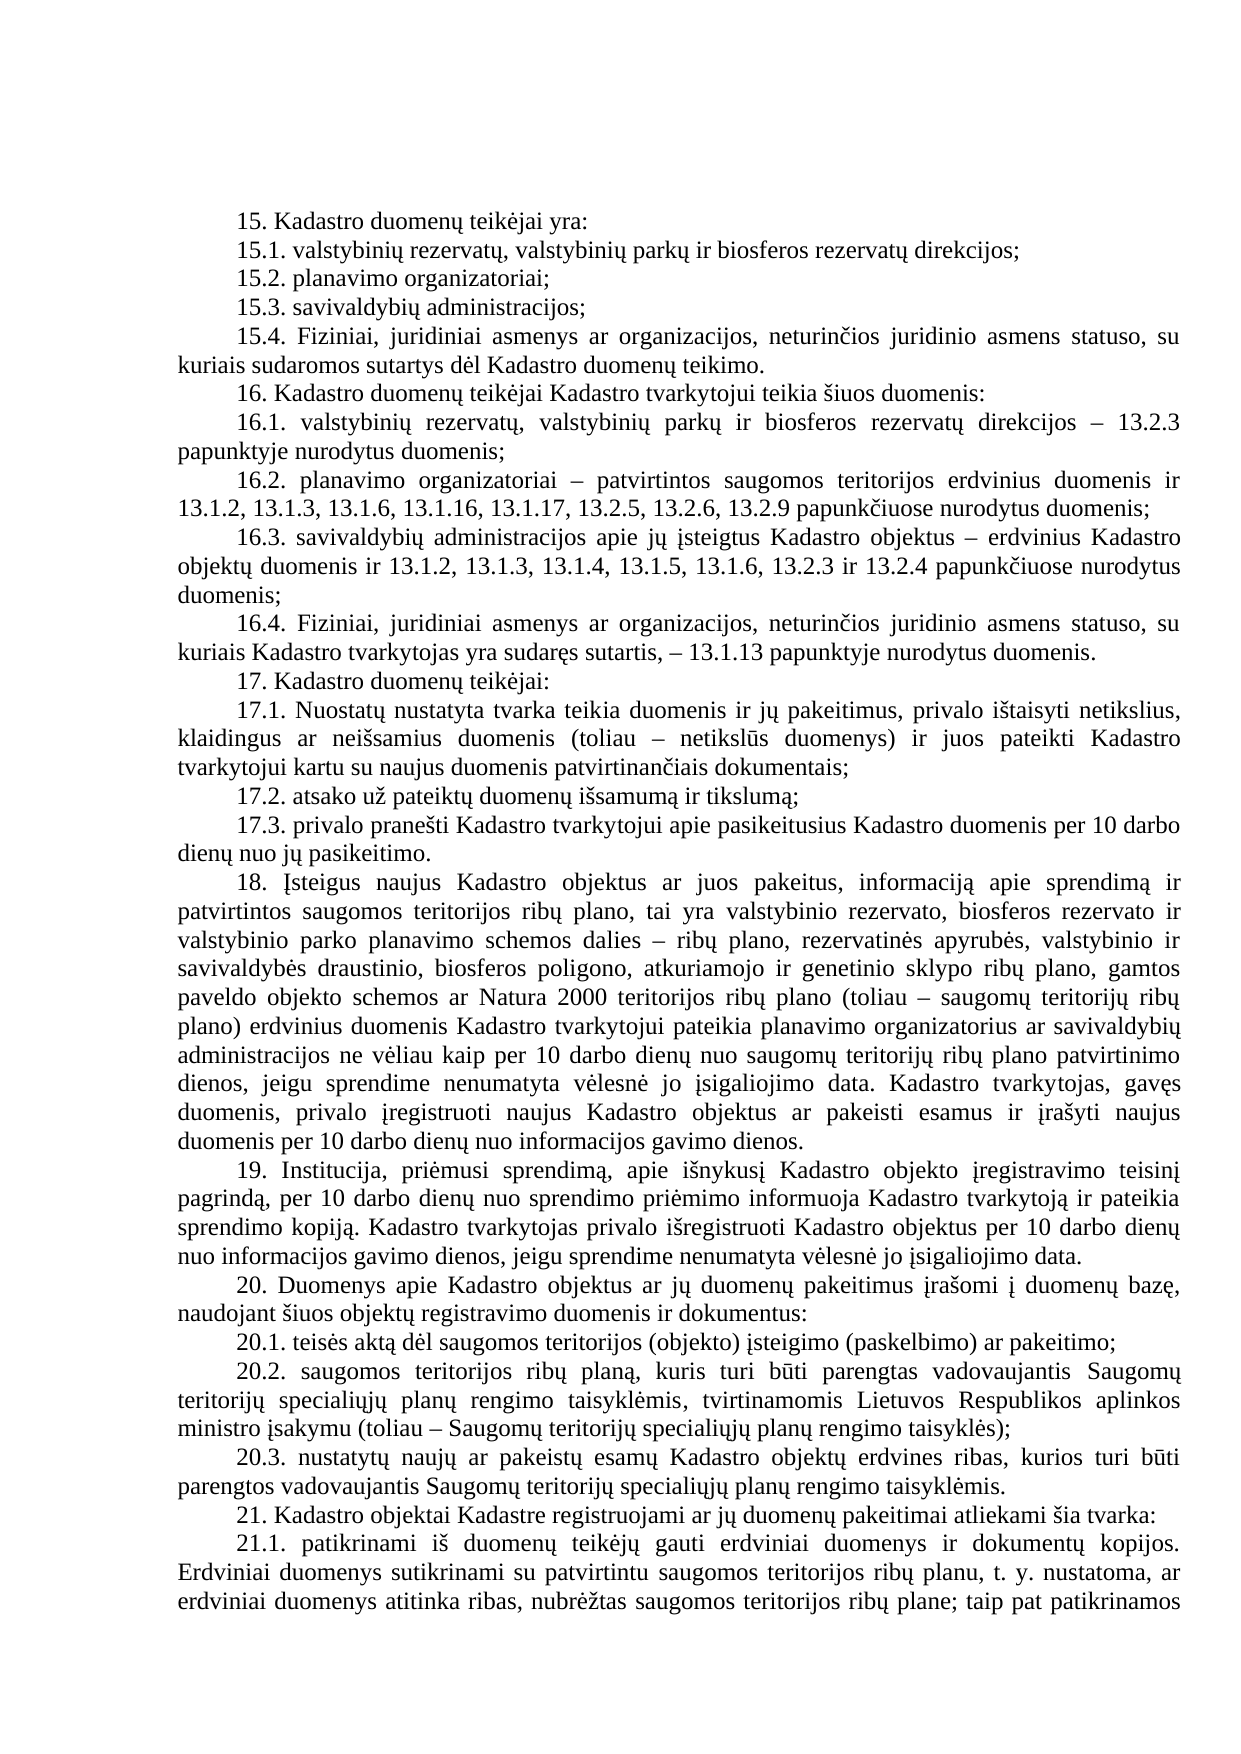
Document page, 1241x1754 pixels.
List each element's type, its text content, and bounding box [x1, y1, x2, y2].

text 17.3. privalo pranešti Kadastro tvarkytojui apie pasikeitusius Kadastro duomenis per 10 darbo dienų nuo jų pasikeitimo. [177, 810, 1181, 867]
text 20.1. teisės aktą dėl saugomos teritorijos (objekto) įsteigimo (paskelbimo) ar pakeitimo; [177, 1327, 1181, 1356]
text 16.4. Fiziniai, juridiniai asmenys ar organizacijos, neturinčios juridinio asmens statuso, su kuriais Kadastro tvarkytojas yra sudaręs sutartis, – 13.1.13 papunktyje nurodytus duomenis. [177, 608, 1181, 666]
text 16.2. planavimo organizatoriai – patvirtintos saugomos teritorijos erdvinius duomenis ir 13.1.2, 13.1.3, 13.1.6, 13.1.16, 13.1.17, 13.2.5, 13.2.6, 13.2.9 papunkčiuose nurodytus duomenis; [177, 465, 1181, 522]
text 19. Institucija, priėmusi sprendimą, apie išnykusį Kadastro objekto įregistravimo teisinį pagrindą, per 10 darbo dienų nuo sprendimo priėmimo informuoja Kadastro tvarkytoją ir pateikia sprendimo kopiją. Kadastro tvarkytojas privalo išregistruoti Kadastro objektus per 10 darbo dienų nuo informacijos gavimo dienos, jeigu sprendime nenumatyta vėlesnė jo įsigaliojimo data. [177, 1155, 1181, 1270]
text 21.1. patikrinami iš duomenų teikėjų gauti erdviniai duomenys ir dokumentų kopijos. Erdviniai duomenys sutikrinami su patvirtintu saugomos teritorijos ribų planu, t. y. nustatoma, ar erdviniai duomenys atitinka ribas, nubrėžtas saugomos teritorijos ribų plane; taip pat patikrinamos [177, 1528, 1181, 1615]
text 16. Kadastro duomenų teikėjai Kadastro tvarkytojui teikia šiuos duomenis: [177, 378, 1181, 407]
text 15.1. valstybinių rezervatų, valstybinių parkų ir biosferos rezervatų direkcijos; [177, 235, 1181, 263]
text 21. Kadastro objektai Kadastre registruojami ar jų duomenų pakeitimai atliekami šia tvarka: [177, 1500, 1181, 1528]
text 15. Kadastro duomenų teikėjai yra: [177, 206, 1181, 235]
text 18. Įsteigus naujus Kadastro objektus ar juos pakeitus, informaciją apie sprendimą ir patvirtintos saugomos teritorijos ribų plano, tai yra valstybinio rezervato, biosferos rezervato ir valstybinio parko planavimo schemos dalies – ribų plano, rezervatinės apyrubės, valstybinio ir savivaldybės draustinio, biosferos poligono, atkuriamojo ir genetinio sklypo ribų plano, gamtos paveldo objekto schemos ar Natura 2000 teritorijos ribų plano (toliau – saugomų teritorijų ribų plano) erdvinius duomenis Kadastro tvarkytojui pateikia planavimo organizatorius ar savivaldybių administracijos ne vėliau kaip per 10 darbo dienų nuo saugomų teritorijų ribų plano patvirtinimo dienos, jeigu sprendime nenumatyta vėlesnė jo įsigaliojimo data. Kadastro tvarkytojas, gavęs duomenis, privalo įregistruoti naujus Kadastro objektus ar pakeisti esamus ir įrašyti naujus duomenis per 10 darbo dienų nuo informacijos gavimo dienos. [177, 867, 1181, 1155]
text 20.3. nustatytų naujų ar pakeistų esamų Kadastro objektų erdvines ribas, kurios turi būti parengtos vadovaujantis Saugomų teritorijų specialiųjų planų rengimo taisyklėmis. [177, 1442, 1181, 1500]
text 17.2. atsako už pateiktų duomenų išsamumą ir tikslumą; [177, 781, 1181, 810]
text 20.2. saugomos teritorijos ribų planą, kuris turi būti parengtas vadovaujantis Saugomų teritorijų specialiųjų planų rengimo taisyklėmis, tvirtinamomis Lietuvos Respublikos aplinkos ministro įsakymu (toliau – Saugomų teritorijų specialiųjų planų rengimo taisyklės); [177, 1356, 1181, 1442]
text 16.1. valstybinių rezervatų, valstybinių parkų ir biosferos rezervatų direkcijos – 13.2.3 papunktyje nurodytus duomenis; [177, 407, 1181, 465]
text 16.3. savivaldybių administracijos apie jų įsteigtus Kadastro objektus – erdvinius Kadastro objektų duomenis ir 13.1.2, 13.1.3, 13.1.4, 13.1.5, 13.1.6, 13.2.3 ir 13.2.4 papunkčiuose nurodytus duomenis; [177, 522, 1181, 608]
text 17.1. Nuostatų nustatyta tvarka teikia duomenis ir jų pakeitimus, privalo ištaisyti netikslius, klaidingus ar neišsamius duomenis (toliau – netikslūs duomenys) ir juos pateikti Kadastro tvarkytojui kartu su naujus duomenis patvirtinančiais dokumentais; [177, 695, 1181, 781]
text 15.4. Fiziniai, juridiniai asmenys ar organizacijos, neturinčios juridinio asmens statuso, su kuriais sudaromos sutartys dėl Kadastro duomenų teikimo. [177, 321, 1181, 378]
text 15.3. savivaldybių administracijos; [177, 292, 1181, 321]
text 15.2. planavimo organizatoriai; [177, 263, 1181, 292]
text 17. Kadastro duomenų teikėjai: [177, 666, 1181, 695]
text 20. Duomenys apie Kadastro objektus ar jų duomenų pakeitimus įrašomi į duomenų bazę, naudojant šiuos objektų registravimo duomenis ir dokumentus: [177, 1270, 1181, 1327]
